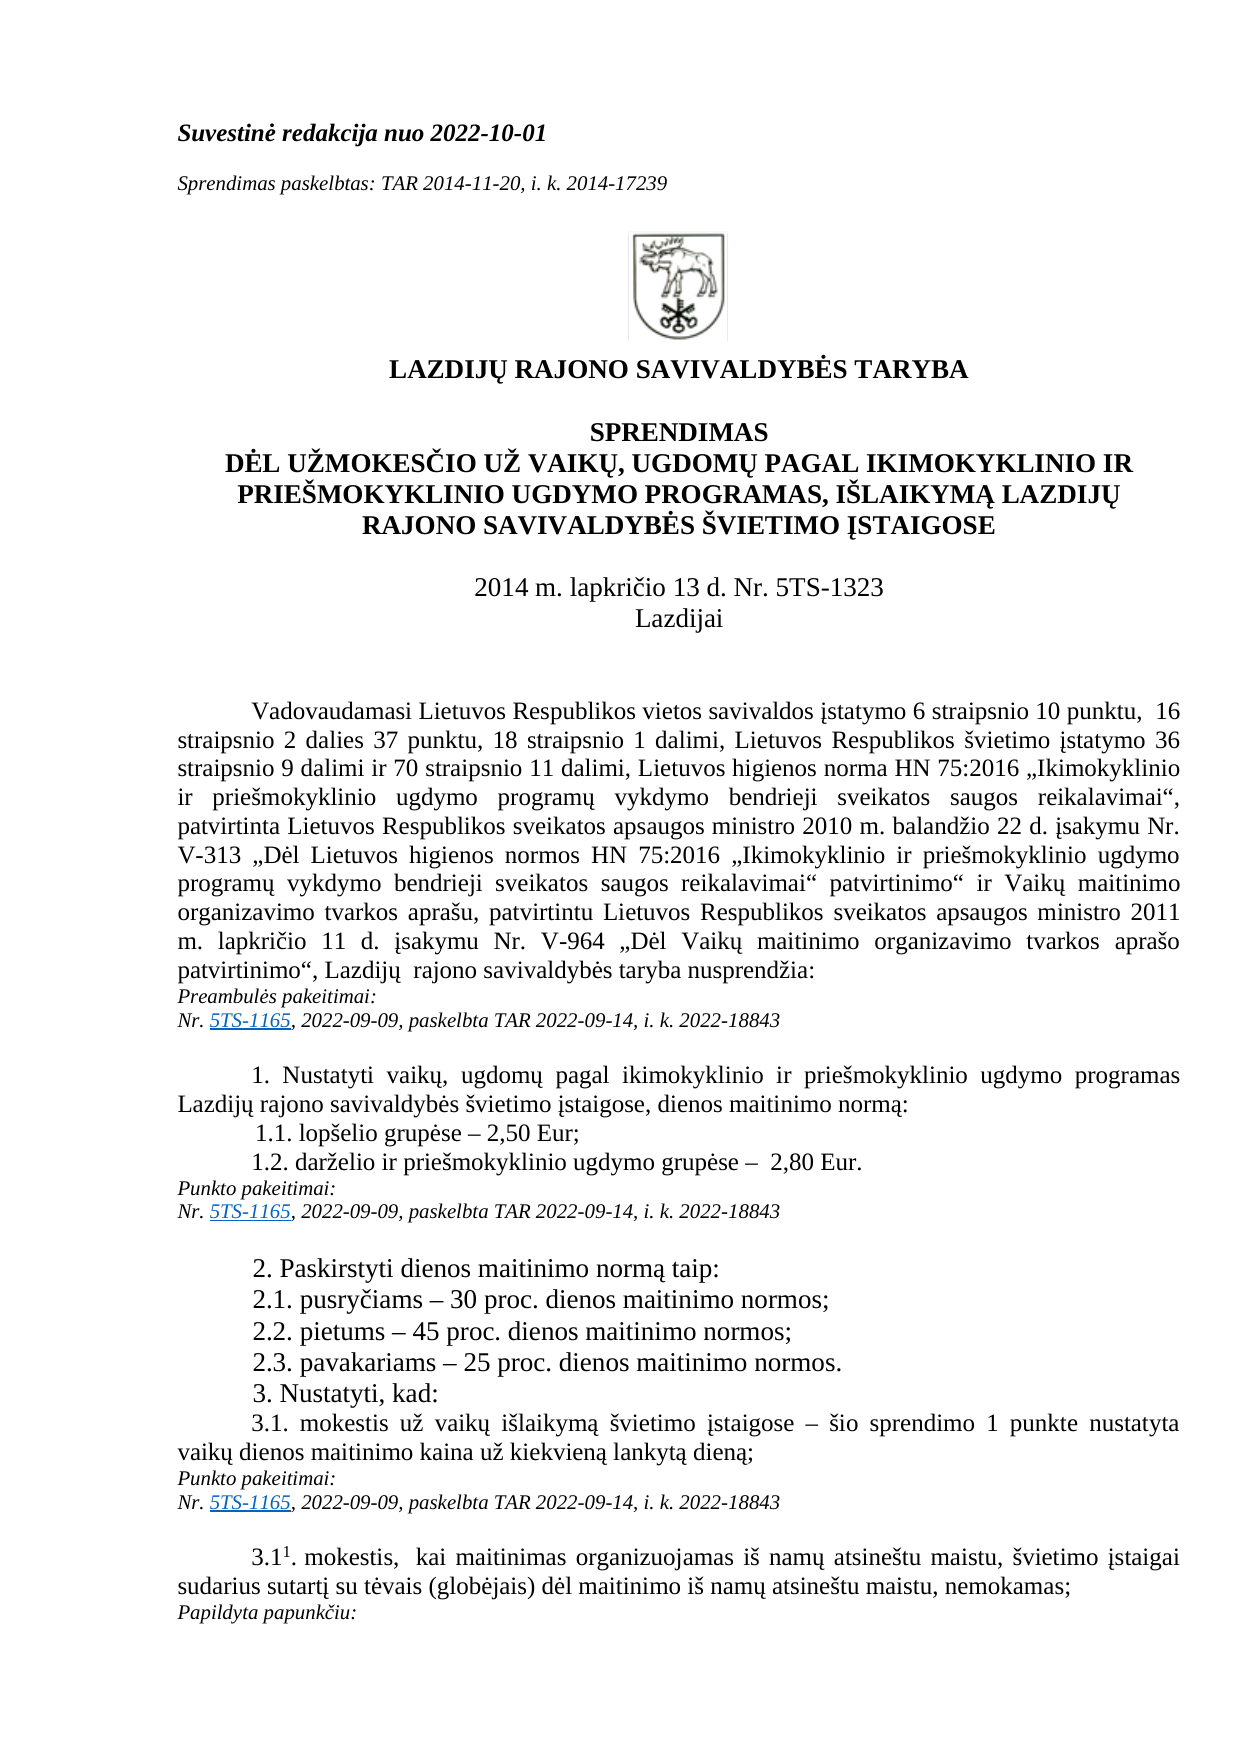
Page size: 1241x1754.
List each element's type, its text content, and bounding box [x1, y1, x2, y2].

text 1.1. lopšelio grupėse – 2,50 Eur; [177, 1118, 1181, 1147]
text Nr. 5TS-1165, 2022-09-09, paskelbta TAR 2022-09-14, i. k. 2022-18843 [177, 1199, 1181, 1223]
text 2.3. pavakariams – 25 proc. dienos maitinimo normos. [177, 1346, 1181, 1377]
text Papildyta papunkčiu: [177, 1600, 1181, 1624]
text 2014 m. lapkričio 13 d. Nr. 5TS-1323 [177, 571, 1181, 603]
text LAZDIJŲ RAJONO SAVIVALDYBĖS TARYBA [177, 353, 1181, 384]
text 1. Nustatyti vaikų, ugdomų pagal ikimokyklinio ir priešmokyklinio ugdymo programas Lazdijų rajono savivaldybės švietimo įstaigose, dienos maitinimo normą: [177, 1060, 1181, 1118]
text Suvestinė redakcija nuo 2022-10-01 [177, 118, 1181, 147]
text 3. Nustatyti, kad: [177, 1377, 1181, 1408]
text Preambulės pakeitimai: [177, 983, 1181, 1008]
text Lazdijai [177, 603, 1181, 634]
text Sprendimas paskelbtas: TAR 2014-11-20, i. k. 2014-17239 [177, 171, 1181, 195]
text 1.2. darželio ir priešmokyklinio ugdymo grupėse – 2,80 Eur. [251, 1147, 1181, 1175]
text 2.1. pusryčiams – 30 proc. dienos maitinimo normos; [177, 1283, 1181, 1314]
text 2. Paskirstyti dienos maitinimo normą taip: [177, 1252, 1181, 1283]
text 3.1. mokestis už vaikų išlaikymą švietimo įstaigose – šio sprendimo 1 punkte nustatyta vaikų dienos maitinimo kaina už kiekvieną lankytą dieną; [177, 1408, 1181, 1466]
text 3.11. mokestis, kai maitinimas organizuojamas iš namų atsineštu maistu, švietimo įstaigai sudarius sutartį su tėvais (globėjais) dėl maitinimo iš namų atsineštu maistu, nemokamas; [177, 1542, 1181, 1600]
text Vadovaudamasi Lietuvos Respublikos vietos savivaldos įstatymo 6 straipsnio 10 punktu, 16 straipsnio 2 dalies 37 punktu, 18 straipsnio 1 dalimi, Lietuvos Respublikos švietimo įstatymo 36 straipsnio 9 dalimi ir 70 straipsnio 11 dalimi, Lietuvos higienos norma HN 75:2016 „Ikimokyklinio ir priešmokyklinio ugdymo programų vykdymo bendrieji sveikatos saugos reikalavimai“, patvirtinta Lietuvos Respublikos sveikatos apsaugos ministro 2010 m. balandžio 22 d. įsakymu Nr. V-313 „Dėl Lietuvos higienos normos HN 75:2016 „Ikimokyklinio ir priešmokyklinio ugdymo programų vykdymo bendrieji sveikatos saugos reikalavimai“ patvirtinimo“ ir Vaikų maitinimo organizavimo tvarkos aprašu, patvirtintu Lietuvos Respublikos sveikatos apsaugos ministro 2011 m. lapkričio 11 d. įsakymu Nr. V-964 „Dėl Vaikų maitinimo organizavimo tvarkos aprašo patvirtinimo“, Lazdijų rajono savivaldybės taryba nusprendžia: [177, 696, 1181, 983]
text Nr. 5TS-1165, 2022-09-09, paskelbta TAR 2022-09-14, i. k. 2022-18843 [177, 1489, 1181, 1514]
text Punkto pakeitimai: [177, 1175, 1181, 1199]
text 2.2. pietums – 45 proc. dienos maitinimo normos; [177, 1314, 1181, 1346]
subtitle SPRENDIMAS [177, 416, 1181, 447]
text Nr. 5TS-1165, 2022-09-09, paskelbta TAR 2022-09-14, i. k. 2022-18843 [177, 1008, 1181, 1032]
text DĖL UŽMOKESČIO UŽ VAIKŲ, UGDOMŲ PAGAL IKIMOKYKLINIO IR PRIEŠMOKYKLINIO UGDYMO PROGRAMAS, IŠLAIKYMĄ LAZDIJŲ RAJONO SAVIVALDYBĖS ŠVIETIMO ĮSTAIGOSE [177, 447, 1181, 540]
text Punkto pakeitimai: [177, 1466, 1181, 1489]
